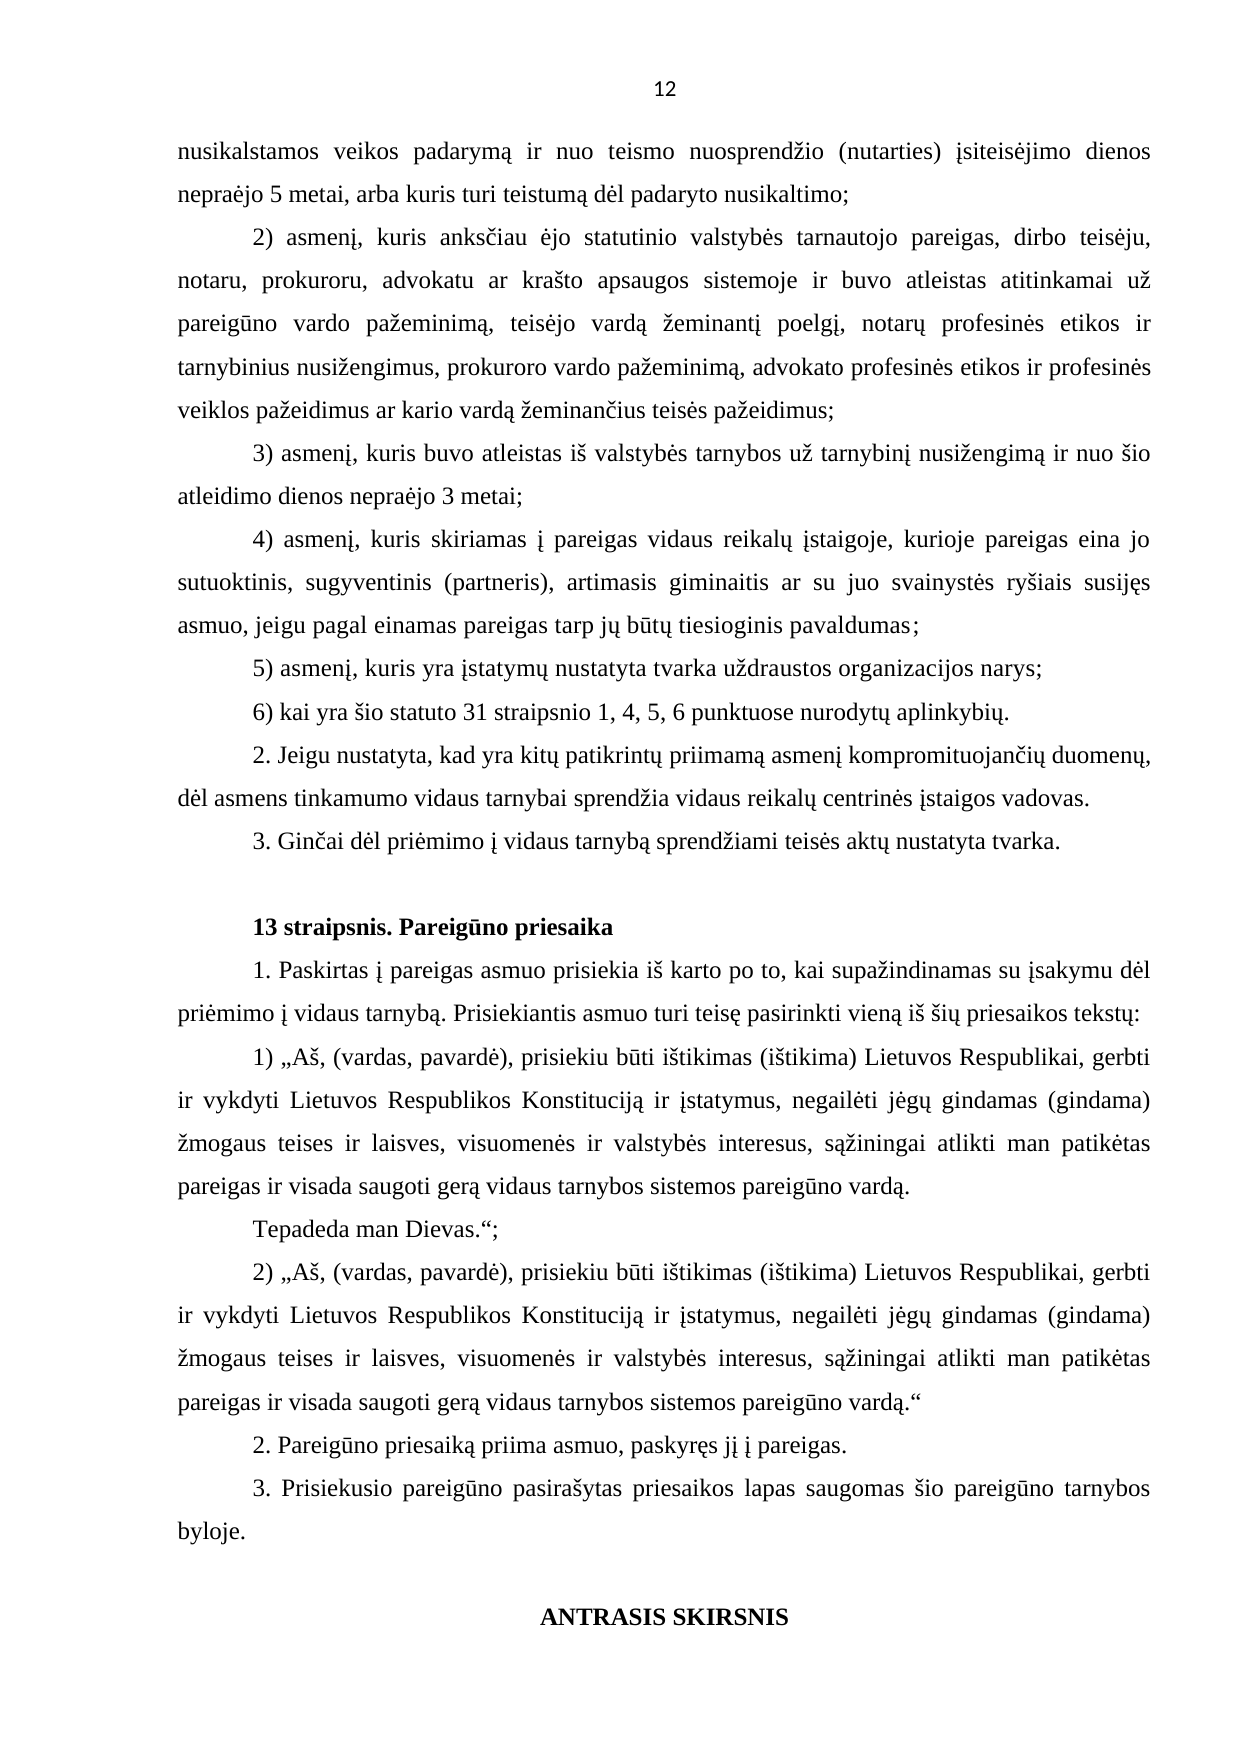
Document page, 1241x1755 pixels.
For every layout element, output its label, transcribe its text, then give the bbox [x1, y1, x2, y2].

text nusikalstamos veikos padarymą ir nuo teismo nuosprendžio (nutarties) įsiteisėjimo dienos nepraėjo 5 metai, arba kuris turi teistumą dėl padaryto nusikaltimo; [177, 136, 1152, 208]
text 3. Prisiekusio pareigūno pasirašytas priesaikos lapas saugomas šio pareigūno tarnybos byloje. [177, 1473, 1152, 1545]
text 4) asmenį, kuris skiriamas į pareigas vidaus reikalų įstaigoje, kurioje pareigas eina jo sutuoktinis, sugyventinis (partneris), artimasis giminaitis ar su juo svainystės ryšiais susijęs asmuo, jeigu pagal einamas pareigas tarp jų būtų tiesioginis pavaldumas; [177, 524, 1152, 639]
text 2. Jeigu nustatyta, kad yra kitų patikrintų priimamą asmenį kompromituojančių duomenų, dėl asmens tinkamumo vidaus tarnybai sprendžia vidaus reikalų centrinės įstaigos vadovas. [177, 740, 1152, 812]
text 6) kai yra šio statuto 31 straipsnio 1, 4, 5, 6 punktuose nurodytų aplinkybių. [177, 697, 1152, 725]
text 2. Pareigūno priesaiką priima asmuo, paskyręs jį į pareigas. [177, 1430, 1152, 1458]
text 13 straipsnis. Pareigūno priesaika [177, 912, 1152, 941]
text 1. Paskirtas į pareigas asmuo prisiekia iš karto po to, kai supažindinamas su įsakymu dėl priėmimo į vidaus tarnybą. Prisiekiantis asmuo turi teisę pasirinkti vieną iš šių priesaikos tekstų: [177, 955, 1152, 1027]
text Tepadeda man Dievas.“; [177, 1214, 1152, 1243]
text 5) asmenį, kuris yra įstatymų nustatyta tvarka uždraustos organizacijos narys; [177, 653, 1152, 682]
text 3. Ginčai dėl priėmimo į vidaus tarnybą sprendžiami teisės aktų nustatyta tvarka. [177, 826, 1152, 855]
text ANTRASIS SKIRSNIS [177, 1602, 1152, 1631]
text 2) „Aš, (vardas, pavardė), prisiekiu būti ištikimas (ištikima) Lietuvos Respublikai, gerbti ir vykdyti Lietuvos Respublikos Konstituciją ir įstatymus, negailėti jėgų gindamas (gindama) žmogaus teises ir laisves, visuomenės ir valstybės interesus, sąžiningai atlikti man patikėtas pareigas ir visada saugoti gerą vidaus tarnybos sistemos pareigūno vardą.“ [177, 1257, 1152, 1415]
text 2) asmenį, kuris anksčiau ėjo statutinio valstybės tarnautojo pareigas, dirbo teisėju, notaru, prokuroru, advokatu ar krašto apsaugos sistemoje ir buvo atleistas atitinkamai už pareigūno vardo pažeminimą, teisėjo vardą žeminantį poelgį, notarų profesinės etikos ir tarnybinius nusižengimus, prokuroro vardo pažeminimą, advokato profesinės etikos ir profesinės veiklos pažeidimus ar kario vardą žeminančius teisės pažeidimus; [177, 222, 1152, 423]
text 3) asmenį, kuris buvo atleistas iš valstybės tarnybos už tarnybinį nusižengimą ir nuo šio atleidimo dienos nepraėjo 3 metai; [177, 438, 1152, 510]
text 1) „Aš, (vardas, pavardė), prisiekiu būti ištikimas (ištikima) Lietuvos Respublikai, gerbti ir vykdyti Lietuvos Respublikos Konstituciją ir įstatymus, negailėti jėgų gindamas (gindama) žmogaus teises ir laisves, visuomenės ir valstybės interesus, sąžiningai atlikti man patikėtas pareigas ir visada saugoti gerą vidaus tarnybos sistemos pareigūno vardą. [177, 1042, 1152, 1200]
